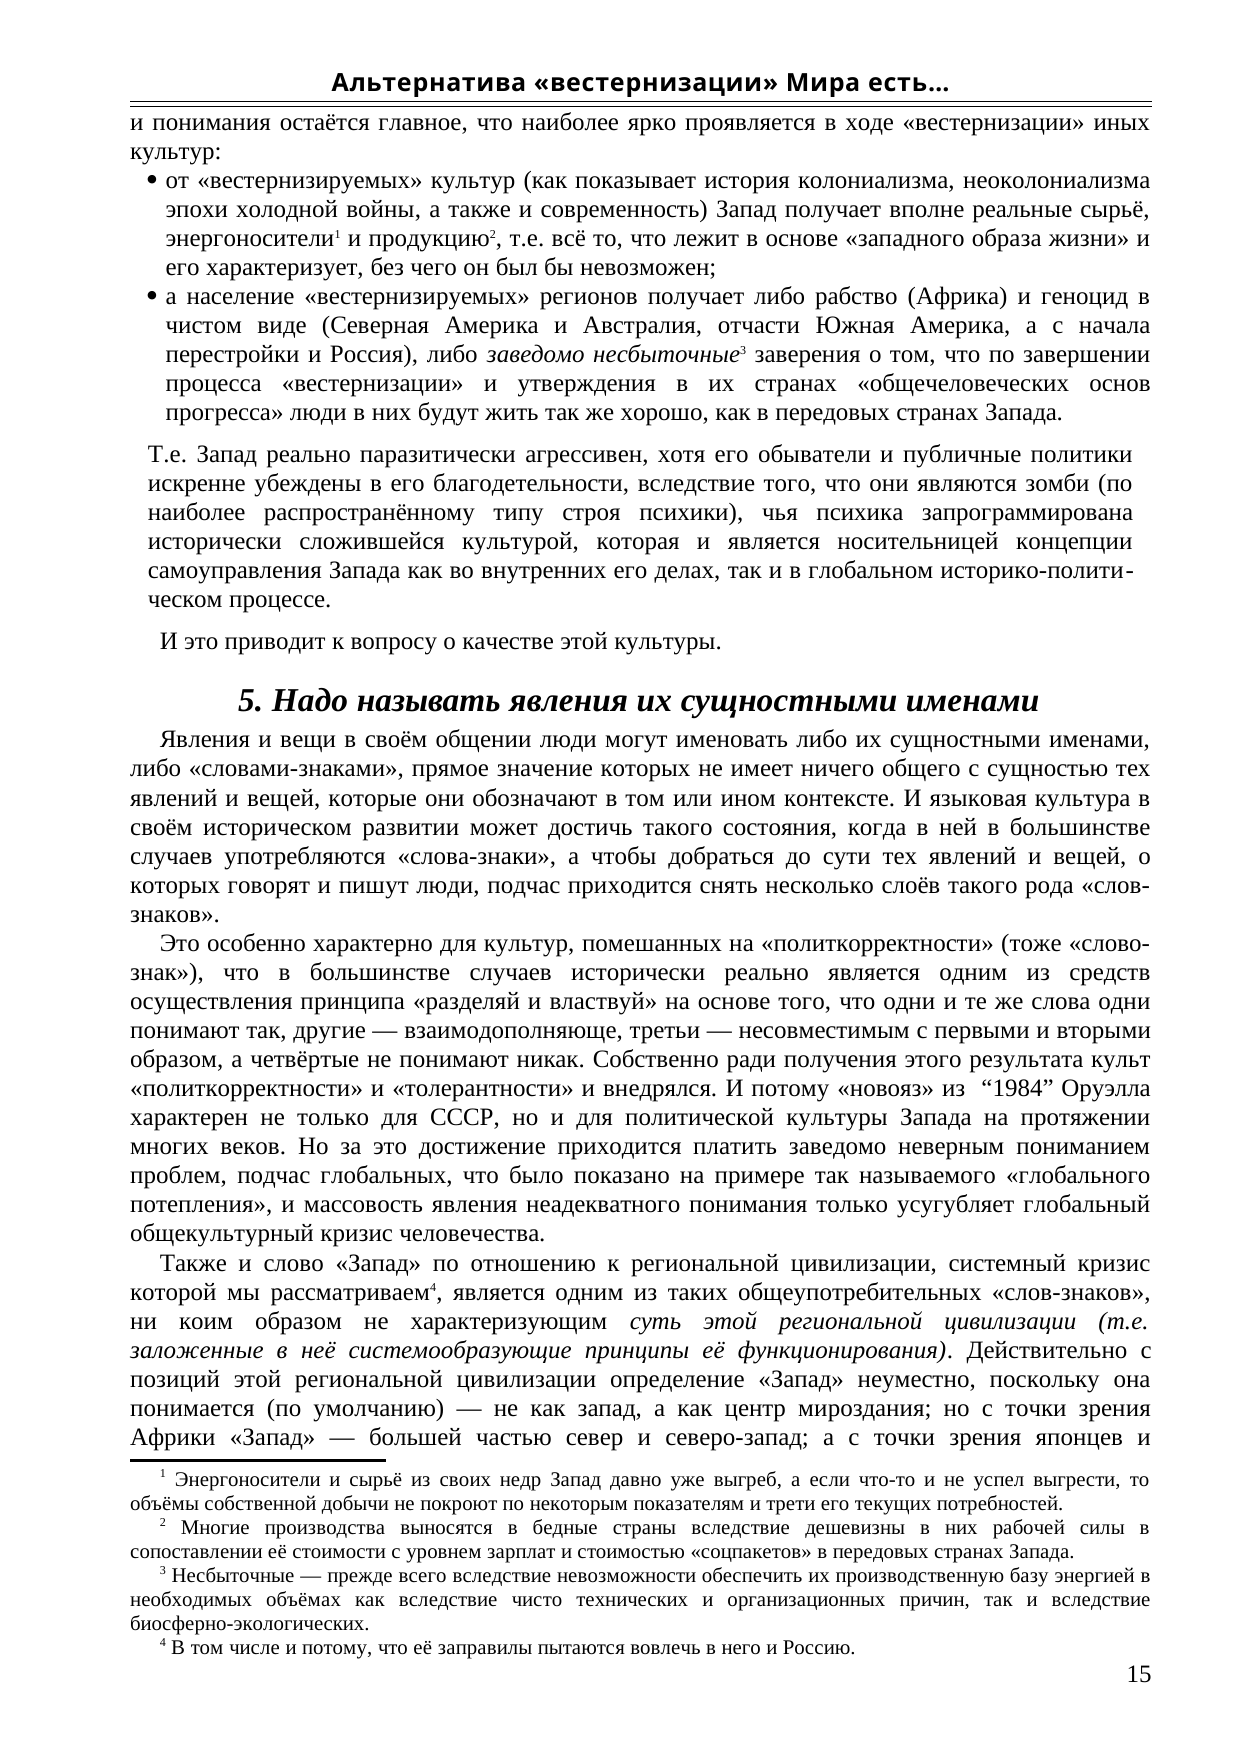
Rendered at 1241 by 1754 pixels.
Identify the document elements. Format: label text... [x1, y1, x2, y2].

list а население «вестернизируемых» регионов получает либо рабство (Африка) и геноцид в чистом виде (Северная Америка и Австралия, отчасти Южная Америка, а с начала перестройки и Россия), либо заведомо несбыточные заверения о том, что по завершении процесса «вестернизации» и утверждения в их странах «общечеловеческих основ прогресса» люди в них будут жить так же хорошо, как в передовых странах Запада. [148, 281, 1152, 426]
text И это приводит к вопросу о качестве этой культуры. [130, 626, 1152, 654]
text и понимания остаётся главное, что наиболее ярко проявляется в ходе «вестернизации» иных культур: [130, 107, 1152, 164]
list Несбыточные — прежде всего вследствие невозможности обеспечить их производственную базу энергией в необходимых объёмах как вследствие чисто технических и организационных причин, так и вследствие биосферно-экологических. [130, 1563, 1152, 1635]
text В том числе и потому, что её заправилы пытаются вовлечь в него и Россию. [130, 1635, 1152, 1659]
text Также и слово «Запад» по отношению к региональной цивилизации, системный кризис которой мы рассматриваем, является одним из таких общеупотребительных «слов-знаков», ни коим образом не характеризующим суть этой региональной цивилизации (т.е. заложенные в неё системообразующие принципы её функционирования). Действительно с позиций этой региональной цивилизации определение «Запад» неуместно, поскольку она понимается (по умолчанию) — не как запад, а как центр мироздания; но с точки зрения Африки «Запад» — большей частью север и северо-запад; а с точки зрения японцев и [130, 1247, 1152, 1451]
text Т.е. Запад реально паразитически агрессивен, хотя его обыватели и публичные политики искренне убеждены в его благодетельности, вследствие того, что они являются зомби (по наиболее распространённому типу строя психики), чья психика запрограммирована исторически сложившейся культурой, которая и является носительницей концепции самоуправления Запада как во внутренних его делах, так и в глобальном историко-полити­чес­ком процессе. [148, 439, 1134, 613]
subtitle 5. Надо называть явления их сущностными именами [130, 679, 1152, 718]
list Многие производства выносятся в бедные страны вследствие дешевизны в них рабочей силы в сопоставлении её стоимости с уровнем зарплат и стоимостью «соцпакетов» в передовых странах Запада. [130, 1515, 1152, 1563]
list от «вестернизируемых» культур (как показывает история колониализма, неоколониализма эпохи холодной войны, а также и современность) Запад получает вполне реальные сырьё, энергоносители и продукцию, т.е. всё то, что лежит в основе «западного образа жизни» и его характеризует, без чего он был бы невозможен; [148, 164, 1152, 281]
list Энергоносители и сырьё из своих недр Запад давно уже выгреб, а если что-то и не успел выгрести, то объёмы собственной добычи не покроют по некоторым показателям и трети его текущих потребностей. [130, 1467, 1152, 1515]
text Явления и вещи в своём общении люди могут именовать либо их сущностными именами, либо «словами-знаками», прямое значение которых не имеет ничего общего с сущностью тех явлений и вещей, которые они обозначают в том или ином контексте. И языковая культура в своём историческом развитии может достичь такого состояния, когда в ней в большинстве случаев употребляются «слова-знаки», а чтобы добраться до сути тех явлений и вещей, о которых говорят и пишут люди, подчас приходится снять несколько слоёв такого рода «слов-знаков». [130, 724, 1152, 928]
text Это особенно характерно для культур, помешанных на «политкорректности» (тоже «слово-знак»), что в большинстве случаев исторически реально является одним из средств осуществления принципа «разделяй и властвуй» на основе того, что одни и те же слова одни понимают так, другие — взаимодополняюще, третьи — несовместимым с первыми и вторыми образом, а четвёртые не понимают никак. Собственно ради получения этого результата культ «политкорректности» и «толерантности» и внедрялся. И потому «новояз» из “1984” Оруэлла характерен не только для СССР, но и для политической культуры Запада на протяжении многих веков. Но за это достижение приходится платить заведомо неверным пониманием проблем, подчас глобальных, что было показано на примере так называемого «глобального потепления», и массовость явления неадекватного понимания только усугубляет глобальный общекультурный кризис человечества. [130, 928, 1152, 1247]
